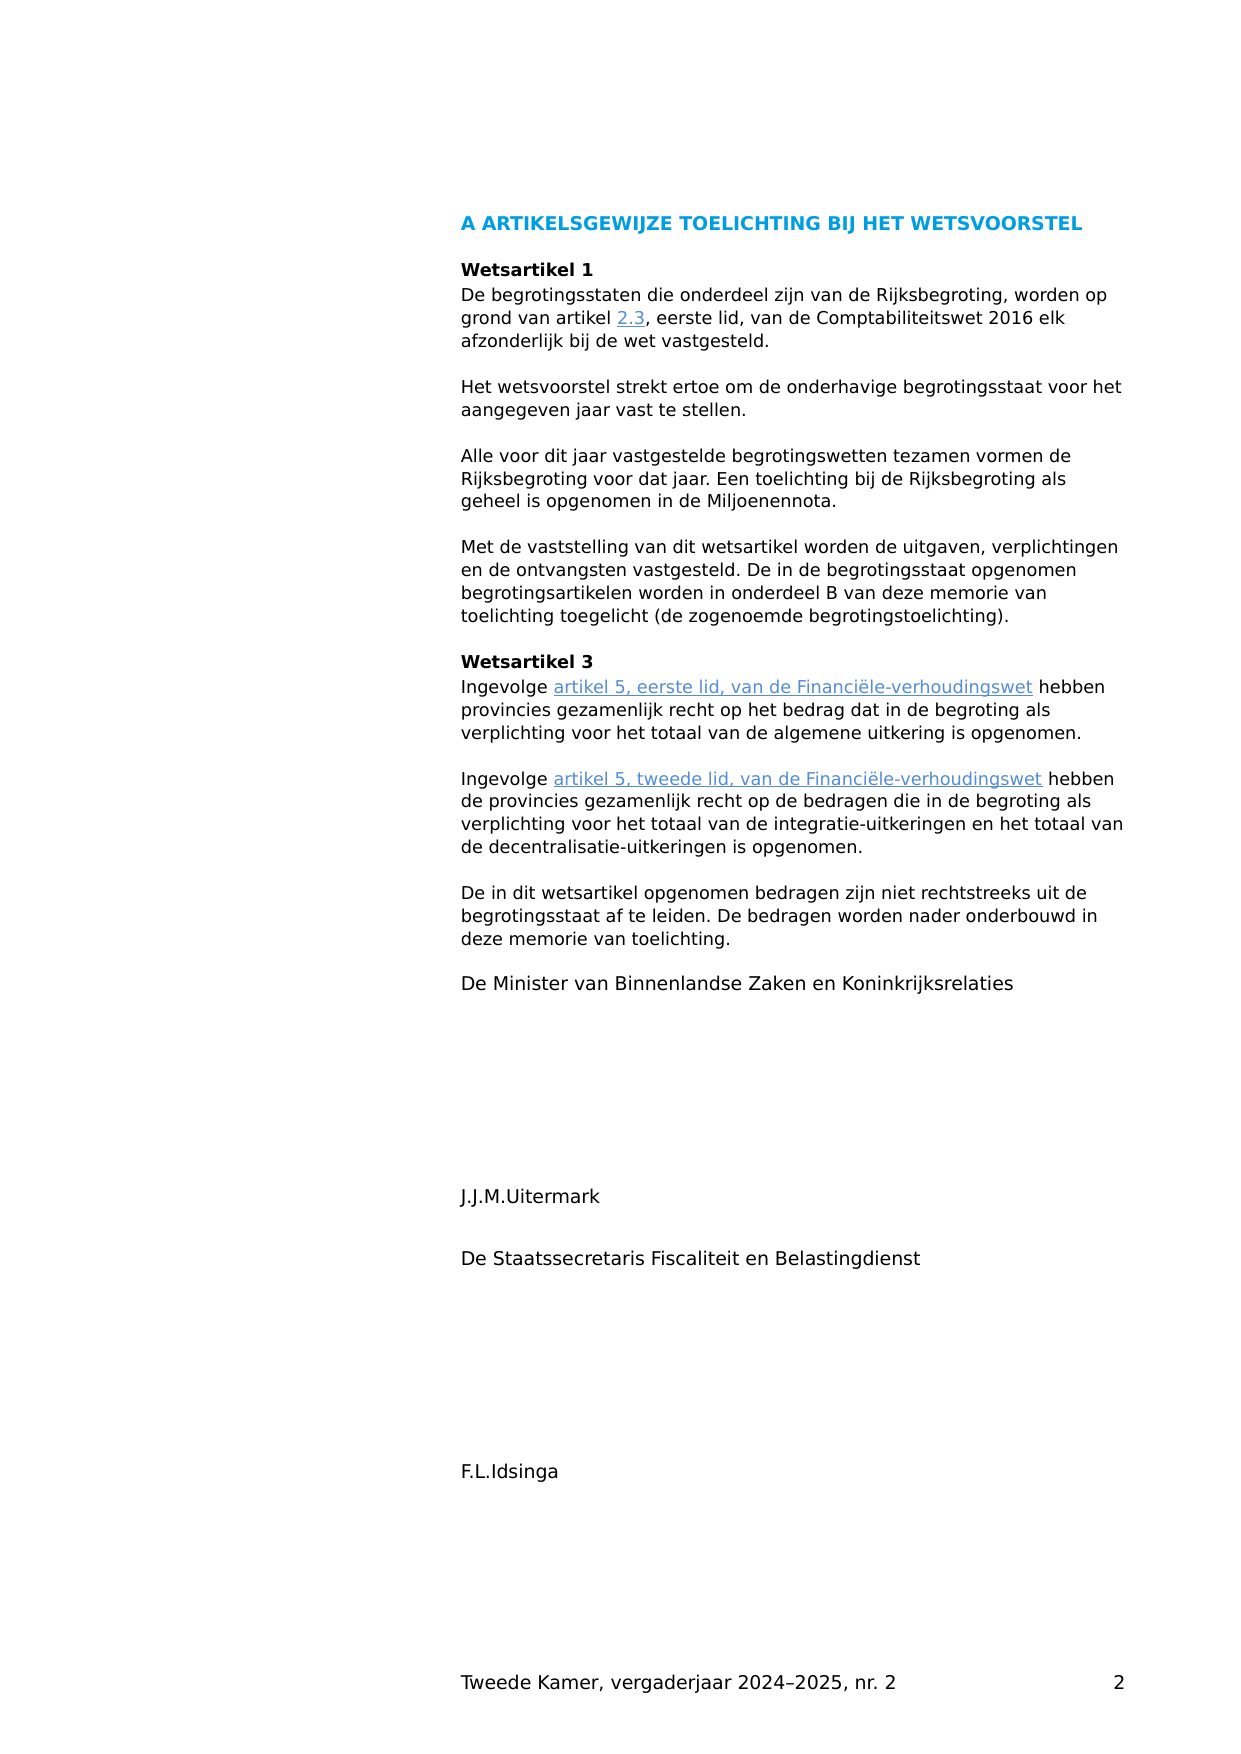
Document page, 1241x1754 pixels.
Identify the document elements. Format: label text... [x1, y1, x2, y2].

text F.L.Idsinga [461, 1461, 1125, 1483]
title A Artikelsgewijze toelichting bij het wetsvoorstel [461, 213, 1125, 235]
text Ingevolge artikel 5, eerste lid, van de Financiële-verhoudingswet hebben provincies gezamenlijk recht op het bedrag dat in de begroting als verplichting voor het totaal van de algemene uitkering is opgenomen. [461, 675, 1125, 744]
text Met de vaststelling van dit wetsartikel worden de uitgaven, verplichtingen en de ontvangsten vastgesteld. De in de begrotingsstaat opgenomen begrotingsartikelen worden in onderdeel B van deze memorie van toelichting toegelicht (de zogenoemde begrotingstoelichting). [461, 535, 1125, 627]
text Het wetsvoorstel strekt ertoe om de onderhavige begrotingsstaat voor het aangegeven jaar vast te stellen. [461, 375, 1125, 421]
text De begrotingsstaten die onderdeel zijn van de Rijksbegroting, worden op grond van artikel 2.3, eerste lid, van de Comptabiliteitswet 2016 elk afzonderlijk bij de wet vastgesteld. [461, 283, 1125, 352]
text De Staatssecretaris Fiscaliteit en Belastingdienst [461, 1248, 1125, 1270]
text J.J.M.Uitermark [461, 1186, 1125, 1208]
text Wetsartikel 1 [461, 258, 1125, 281]
text De Minister van Binnenlandse Zaken en Koninkrijksrelaties [461, 973, 1125, 995]
text Wetsartikel 3 [461, 650, 1125, 673]
text Ingevolge artikel 5, tweede lid, van de Financiële-verhoudingswet hebben de provincies gezamenlijk recht op de bedragen die in de begroting als verplichting voor het totaal van de integratie-uitkeringen en het totaal van de decentralisatie-uitkeringen is opgenomen. [461, 767, 1125, 858]
text Alle voor dit jaar vastgestelde begrotingswetten tezamen vormen de Rijksbegroting voor dat jaar. Een toelichting bij de Rijksbegroting als geheel is opgenomen in de Miljoenennota. [461, 444, 1125, 512]
text De in dit wetsartikel opgenomen bedragen zijn niet rechtstreeks uit de begrotingsstaat af te leiden. De bedragen worden nader onderbouwd in deze memorie van toelichting. [461, 881, 1125, 950]
